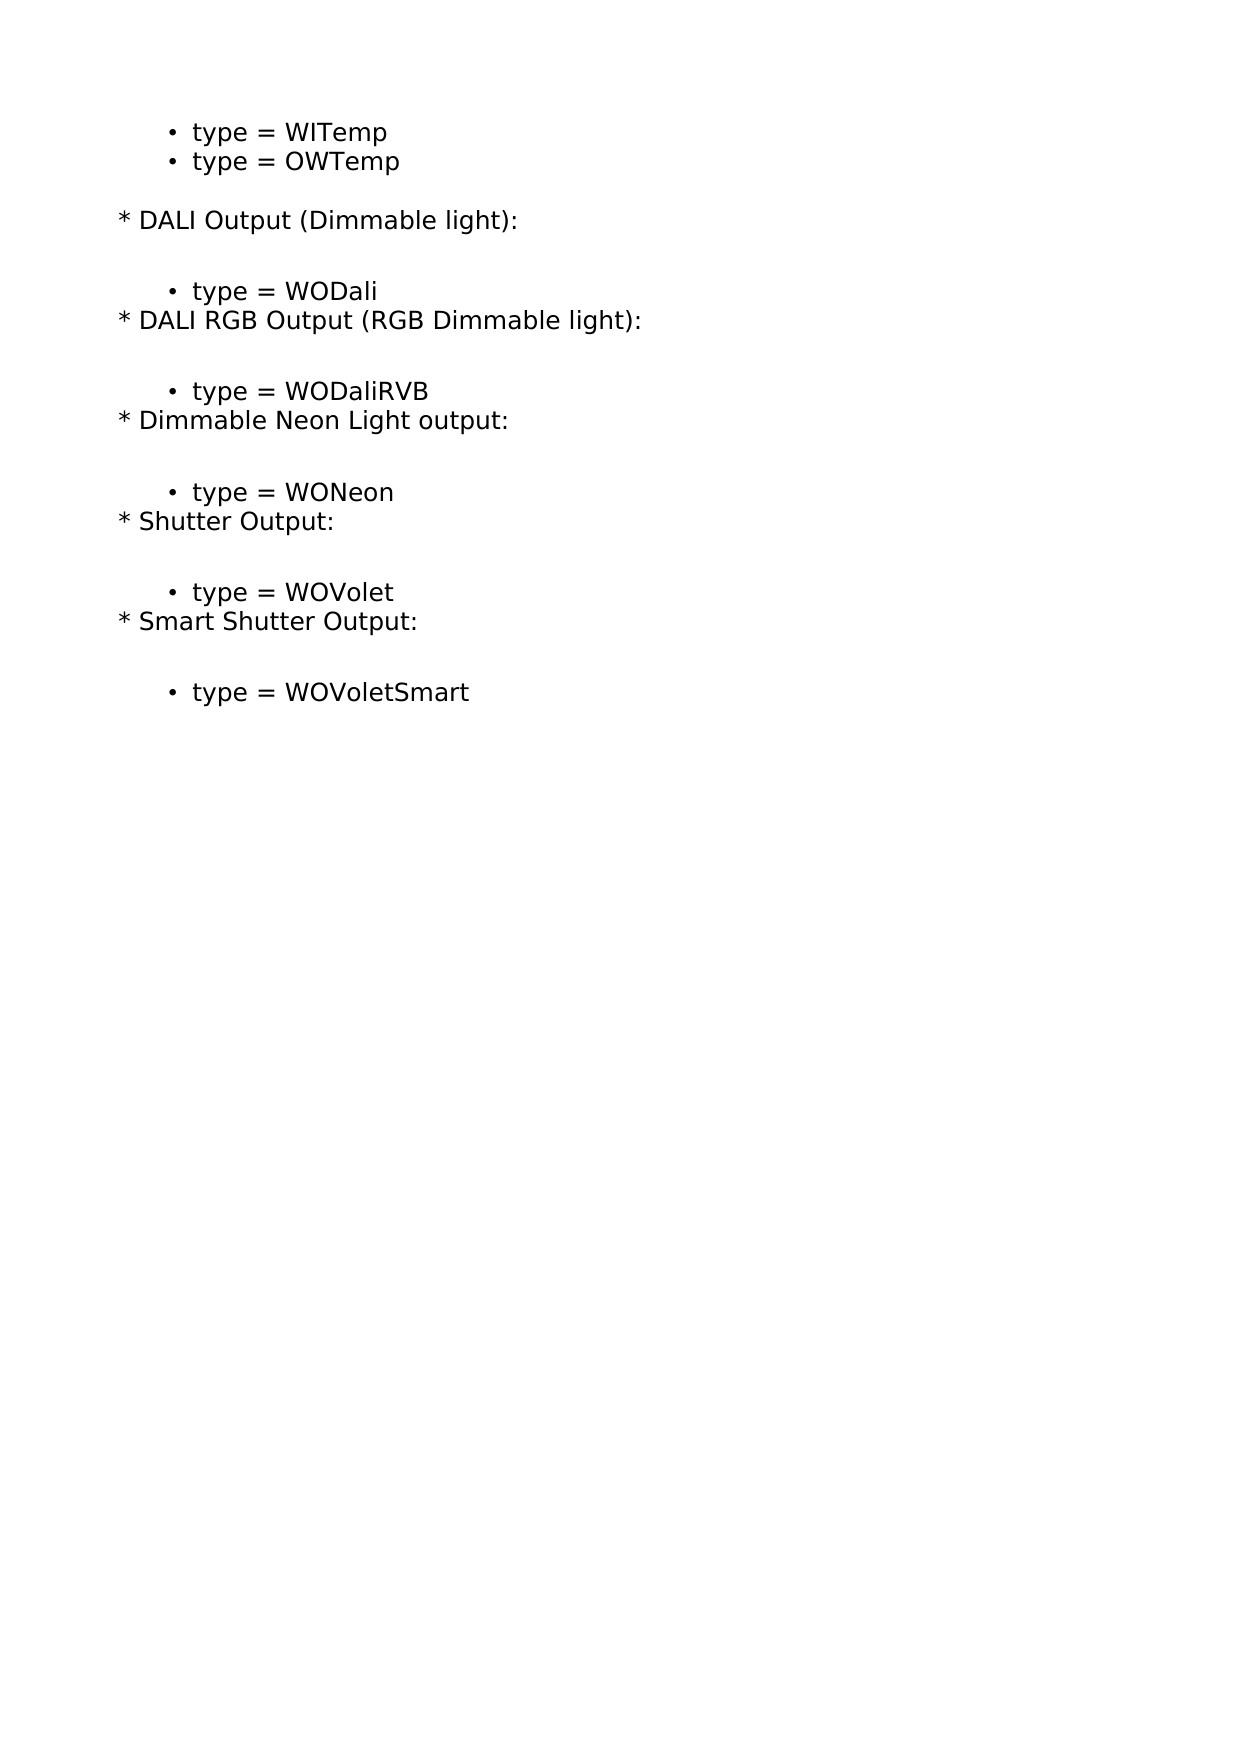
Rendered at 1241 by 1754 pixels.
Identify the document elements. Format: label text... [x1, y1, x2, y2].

list type = WODali [177, 277, 1122, 306]
list type = OWTemp [177, 147, 1122, 176]
text * Shutter Output: [118, 507, 1122, 536]
list type = WITemp [177, 118, 1122, 147]
list type = WODaliRVB [177, 377, 1122, 407]
text * DALI Output (Dimmable light): [118, 206, 1122, 235]
list type = WOVolet [177, 578, 1122, 607]
text * Smart Shutter Output: [118, 607, 1122, 636]
list type = WONeon [177, 478, 1122, 507]
text * Dimmable Neon Light output: [118, 407, 1122, 436]
text * DALI RGB Output (RGB Dimmable light): [118, 306, 1122, 335]
list type = WOVoletSmart [177, 678, 1122, 707]
